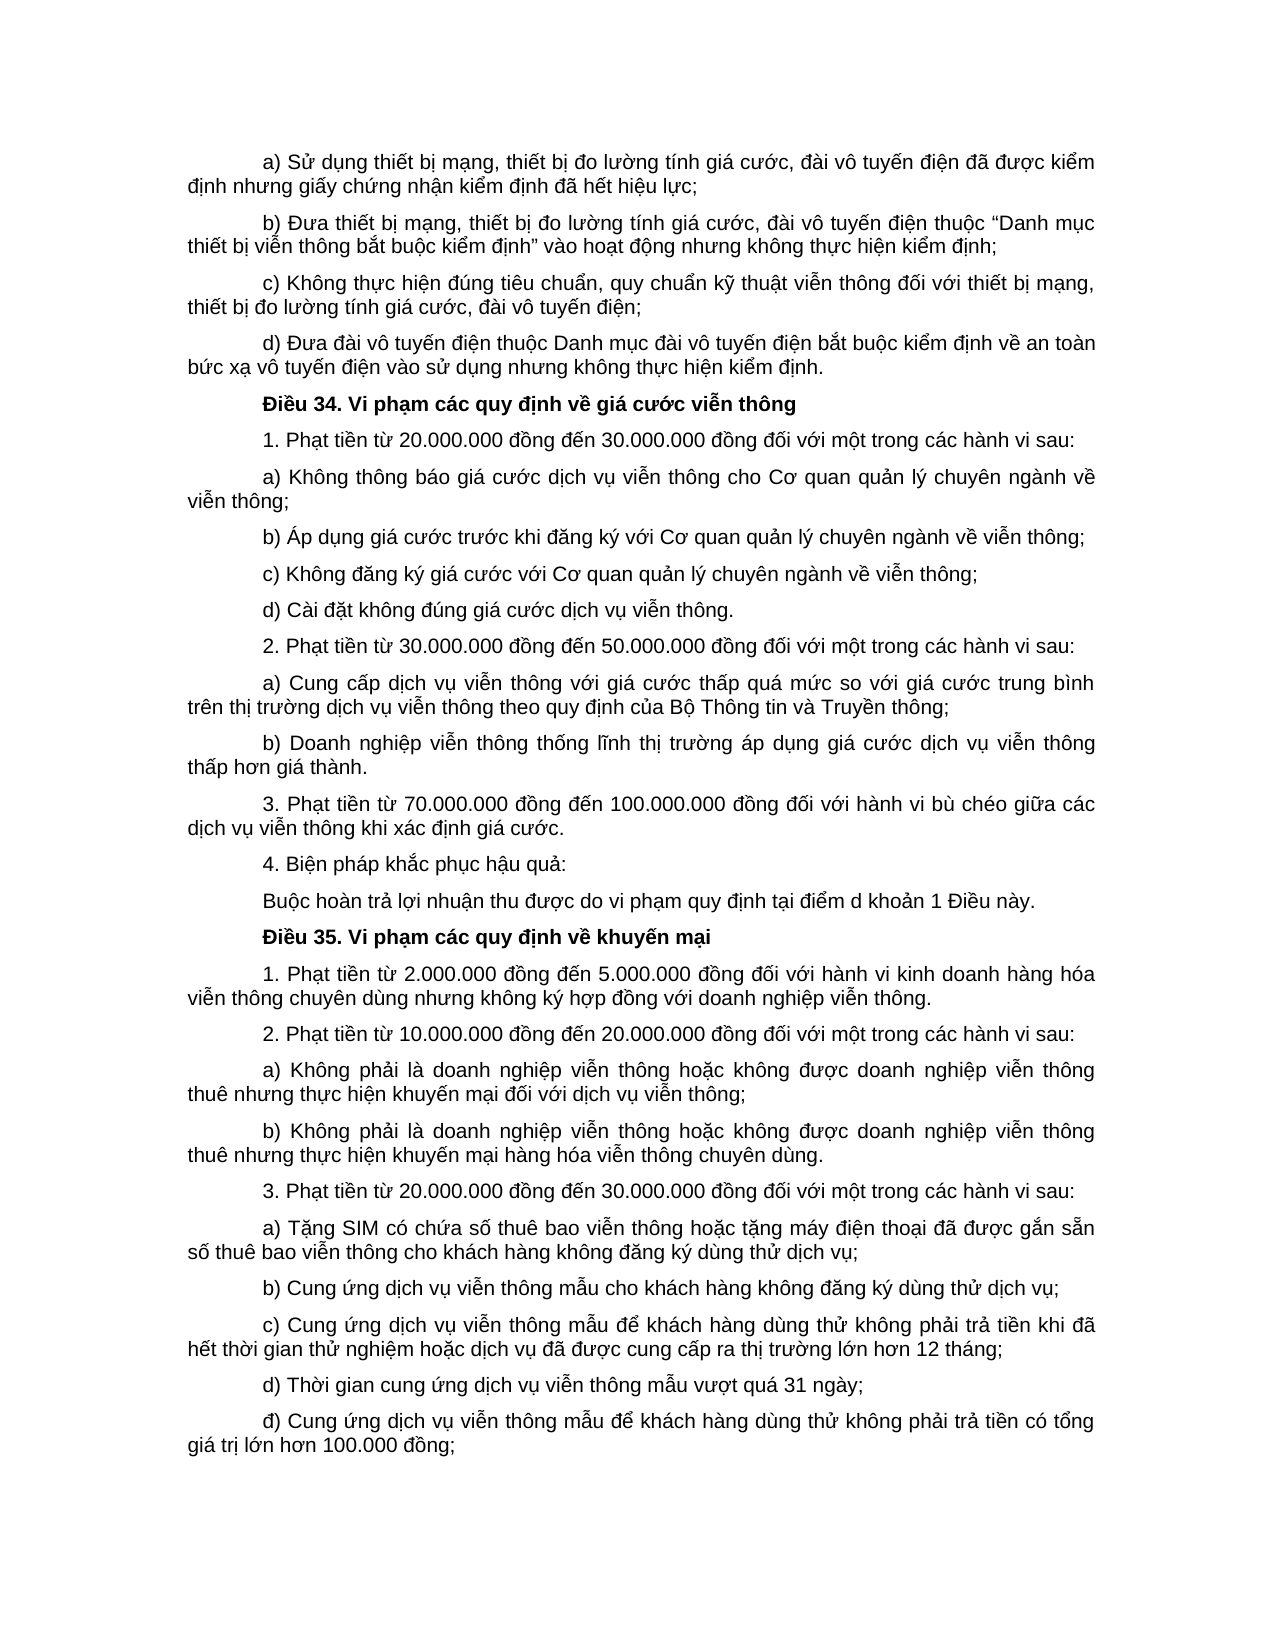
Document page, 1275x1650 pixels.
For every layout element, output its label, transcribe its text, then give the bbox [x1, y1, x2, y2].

text 4. Biện pháp khắc phục hậu quả: [187, 852, 1097, 876]
text d) Thời gian cung ứng dịch vụ viễn thông mẫu vượt quá 31 ngày; [187, 1373, 1097, 1397]
text d) Đưa đài vô tuyến điện thuộc Danh mục đài vô tuyến điện bắt buộc kiểm định về an toàn bức xạ vô tuyến điện vào sử dụng nhưng không thực hiện kiểm định. [187, 331, 1097, 379]
text 3. Phạt tiền từ 20.000.000 đồng đến 30.000.000 đồng đối với một trong các hành vi sau: [187, 1179, 1097, 1203]
text b) Đưa thiết bị mạng, thiết bị đo lường tính giá cước, đài vô tuyến điện thuộc “Danh mục thiết bị viễn thông bắt buộc kiểm định” vào hoạt động nhưng không thực hiện kiểm định; [187, 210, 1097, 258]
text c) Không thực hiện đúng tiêu chuẩn, quy chuẩn kỹ thuật viễn thông đối với thiết bị mạng, thiết bị đo lường tính giá cước, đài vô tuyến điện; [187, 271, 1097, 319]
text a) Sử dụng thiết bị mạng, thiết bị đo lường tính giá cước, đài vô tuyến điện đã được kiểm định nhưng giấy chứng nhận kiểm định đã hết hiệu lực; [187, 150, 1097, 198]
text 3. Phạt tiền từ 70.000.000 đồng đến 100.000.000 đồng đối với hành vi bù chéo giữa các dịch vụ viễn thông khi xác định giá cước. [187, 792, 1097, 839]
text a) Cung cấp dịch vụ viễn thông với giá cước thấp quá mức so với giá cước trung bình trên thị trường dịch vụ viễn thông theo quy định của Bộ Thông tin và Truyền thông; [187, 671, 1097, 719]
text a) Không thông báo giá cước dịch vụ viễn thông cho Cơ quan quản lý chuyên ngành về viễn thông; [187, 464, 1097, 512]
text b) Doanh nghiệp viễn thông thống lĩnh thị trường áp dụng giá cước dịch vụ viễn thông thấp hơn giá thành. [187, 731, 1097, 779]
text Buộc hoàn trả lợi nhuận thu được do vi phạm quy định tại điểm d khoản 1 Điều này. [187, 888, 1097, 912]
text 1. Phạt tiền từ 20.000.000 đồng đến 30.000.000 đồng đối với một trong các hành vi sau: [187, 428, 1097, 452]
text b) Không phải là doanh nghiệp viễn thông hoặc không được doanh nghiệp viễn thông thuê nhưng thực hiện khuyến mại hàng hóa viễn thông chuyên dùng. [187, 1119, 1097, 1167]
text Điều 34. Vi phạm các quy định về giá cước viễn thông [187, 392, 1097, 416]
text 1. Phạt tiền từ 2.000.000 đồng đến 5.000.000 đồng đối với hành vi kinh doanh hàng hóa viễn thông chuyên dùng nhưng không ký hợp đồng với doanh nghiệp viễn thông. [187, 961, 1097, 1009]
text đ) Cung ứng dịch vụ viễn thông mẫu để khách hàng dùng thử không phải trả tiền có tổng giá trị lớn hơn 100.000 đồng; [187, 1409, 1097, 1457]
text 2. Phạt tiền từ 10.000.000 đồng đến 20.000.000 đồng đối với một trong các hành vi sau: [187, 1022, 1097, 1046]
text b) Áp dụng giá cước trước khi đăng ký với Cơ quan quản lý chuyên ngành về viễn thông; [187, 525, 1097, 549]
text b) Cung ứng dịch vụ viễn thông mẫu cho khách hàng không đăng ký dùng thử dịch vụ; [187, 1276, 1097, 1300]
text a) Tặng SIM có chứa số thuê bao viễn thông hoặc tặng máy điện thoại đã được gắn sẵn số thuê bao viễn thông cho khách hàng không đăng ký dùng thử dịch vụ; [187, 1216, 1097, 1263]
text 2. Phạt tiền từ 30.000.000 đồng đến 50.000.000 đồng đối với một trong các hành vi sau: [187, 634, 1097, 658]
text c) Cung ứng dịch vụ viễn thông mẫu để khách hàng dùng thử không phải trả tiền khi đã hết thời gian thử nghiệm hoặc dịch vụ đã được cung cấp ra thị trường lớn hơn 12 tháng; [187, 1312, 1097, 1360]
text Điều 35. Vi phạm các quy định về khuyến mại [187, 925, 1097, 949]
text a) Không phải là doanh nghiệp viễn thông hoặc không được doanh nghiệp viễn thông thuê nhưng thực hiện khuyến mại đối với dịch vụ viễn thông; [187, 1058, 1097, 1106]
text c) Không đăng ký giá cước với Cơ quan quản lý chuyên ngành về viễn thông; [187, 561, 1097, 585]
text d) Cài đặt không đúng giá cước dịch vụ viễn thông. [187, 598, 1097, 622]
